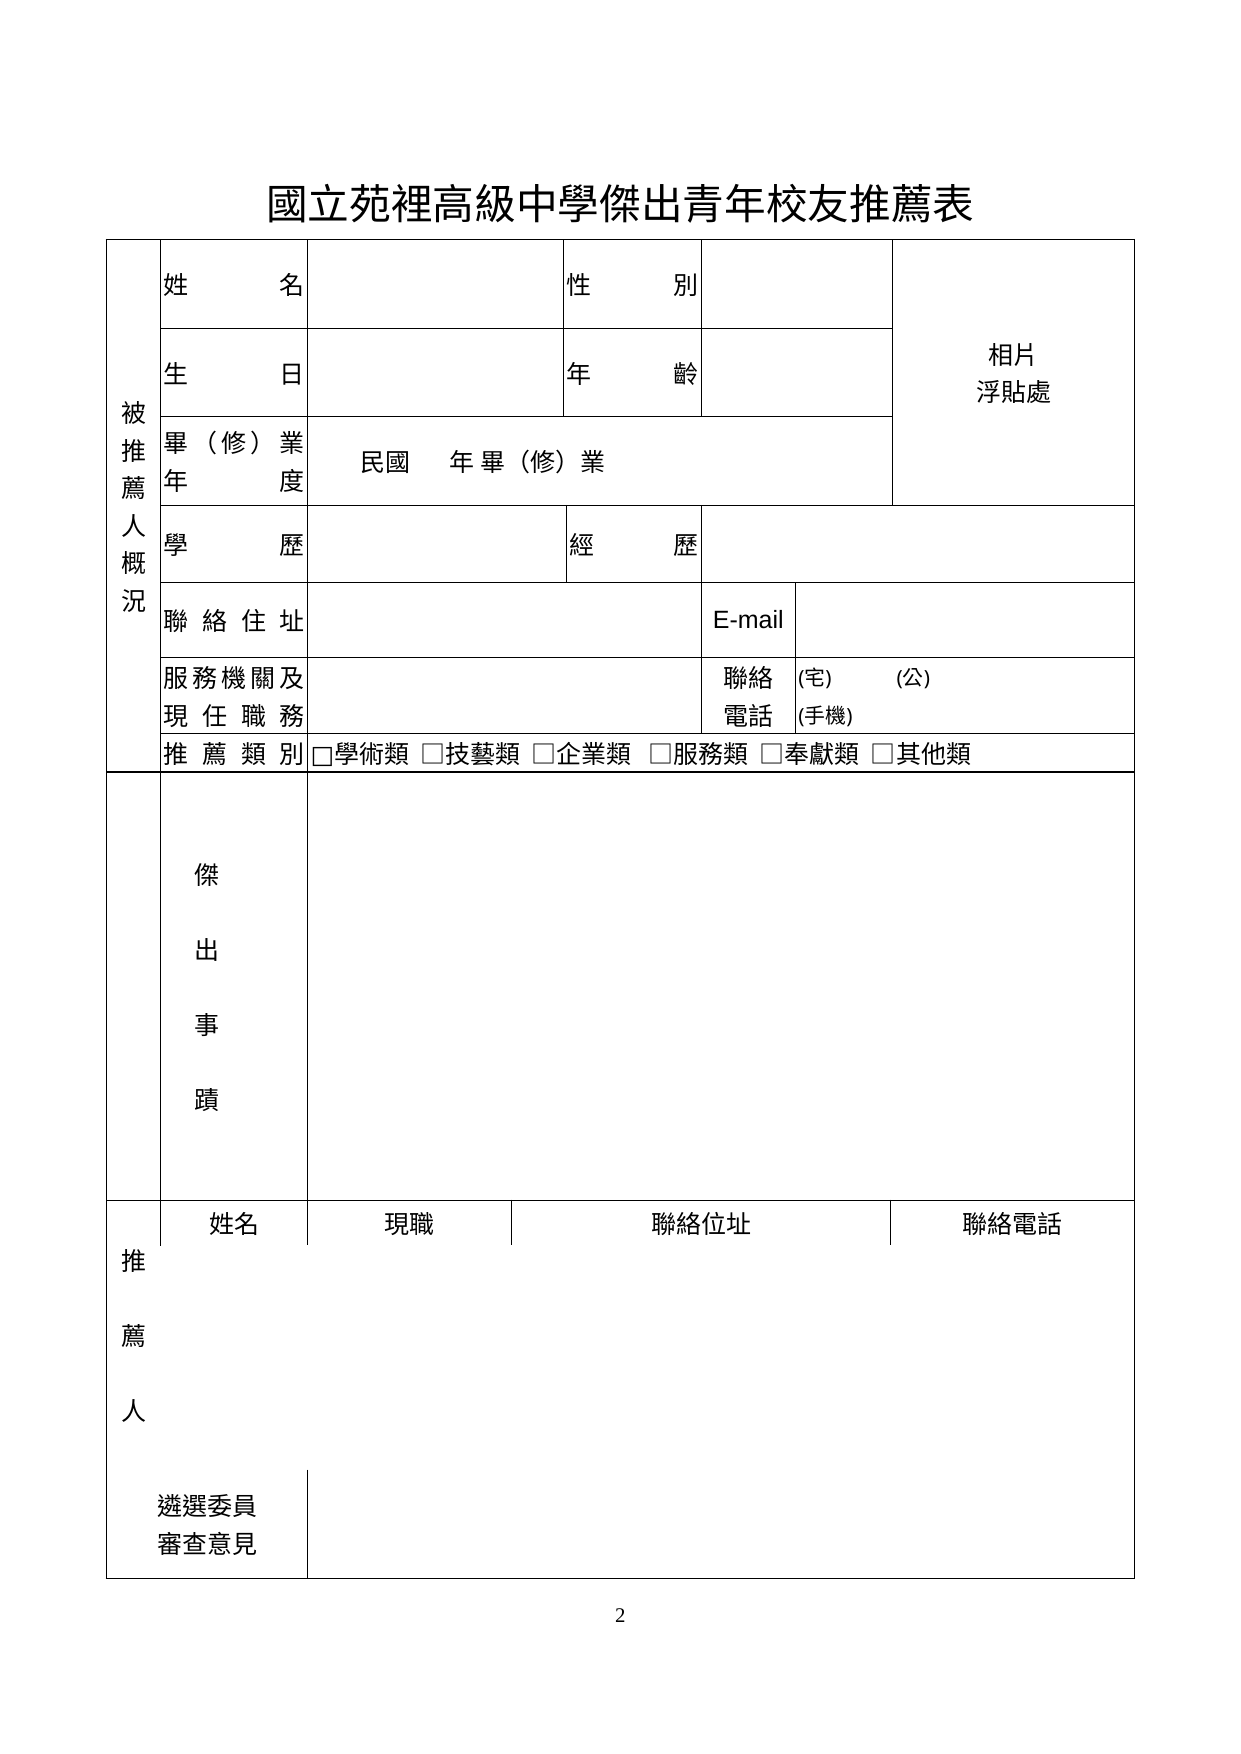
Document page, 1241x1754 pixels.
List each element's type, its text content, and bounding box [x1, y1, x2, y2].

table_cell 聯絡位址 [512, 1201, 890, 1244]
table_header 性別 [564, 240, 701, 327]
table_cell [161, 1425, 307, 1469]
table_cell 傑 出 事 蹟 [161, 773, 307, 1199]
table_cell (宅) (公) (手機) [796, 658, 1134, 733]
table_cell 姓名 [161, 1201, 307, 1244]
table_cell [308, 1245, 512, 1289]
table_cell [796, 583, 1134, 657]
table_cell [308, 506, 566, 582]
table_cell [512, 1380, 890, 1424]
table_cell [512, 1245, 890, 1289]
table_cell [512, 1290, 890, 1334]
table_cell 畢（修）業 年度 [161, 417, 307, 505]
table_cell 聯絡住址 [161, 583, 307, 657]
table_cell 遴選委員 審查意見 [107, 1470, 307, 1577]
table_cell [308, 773, 1134, 1199]
table_header [702, 240, 892, 327]
table_header [308, 240, 563, 327]
table_cell [161, 1380, 307, 1424]
table_cell [308, 1425, 512, 1469]
table_cell 現職 [308, 1201, 511, 1244]
table_cell 學歷 [161, 506, 307, 582]
table_cell □學術類 □技藝類 □企業類 □服務類 □奉獻類 □其他類 [308, 734, 1134, 771]
table_cell 服務機關及現任職務 [161, 658, 307, 733]
table_cell 年齡 [564, 329, 701, 416]
table_cell [890, 1245, 1134, 1289]
table_header 姓名 [161, 240, 307, 327]
table_header 被 推 薦 人 概 況 [107, 240, 160, 771]
table_cell [512, 1425, 890, 1469]
table_header 相片 浮貼處 [893, 240, 1134, 505]
table_cell 生日 [161, 329, 307, 416]
table_cell 聯絡電話 [891, 1201, 1134, 1244]
table_cell [890, 1335, 1134, 1379]
table_cell E-mail [702, 583, 795, 657]
table_cell 經歷 [567, 506, 701, 582]
table_cell [702, 329, 892, 416]
table_cell [161, 1335, 307, 1379]
table_cell 推薦類別 [161, 734, 307, 771]
table_cell 推 薦 人 [107, 1201, 161, 1469]
table_cell [890, 1425, 1134, 1469]
text 國立苑裡高級中學傑出青年校友推薦表 [187, 164, 1053, 239]
table_cell [890, 1380, 1134, 1424]
table_cell [308, 329, 563, 416]
table_cell [308, 1335, 512, 1379]
table_cell [107, 773, 160, 1199]
table_cell [308, 1380, 512, 1424]
table_cell [308, 1470, 1134, 1577]
table_cell [308, 1290, 512, 1334]
table_cell [512, 1335, 890, 1379]
table_cell [308, 583, 701, 657]
table_cell 聯絡 電話 [702, 658, 795, 733]
table_cell [702, 506, 1134, 582]
table_cell [308, 658, 701, 733]
table_cell [161, 1290, 307, 1334]
table_cell 民國 年 畢（修）業 [308, 417, 892, 505]
table_cell [890, 1290, 1134, 1334]
table_cell [161, 1245, 307, 1289]
